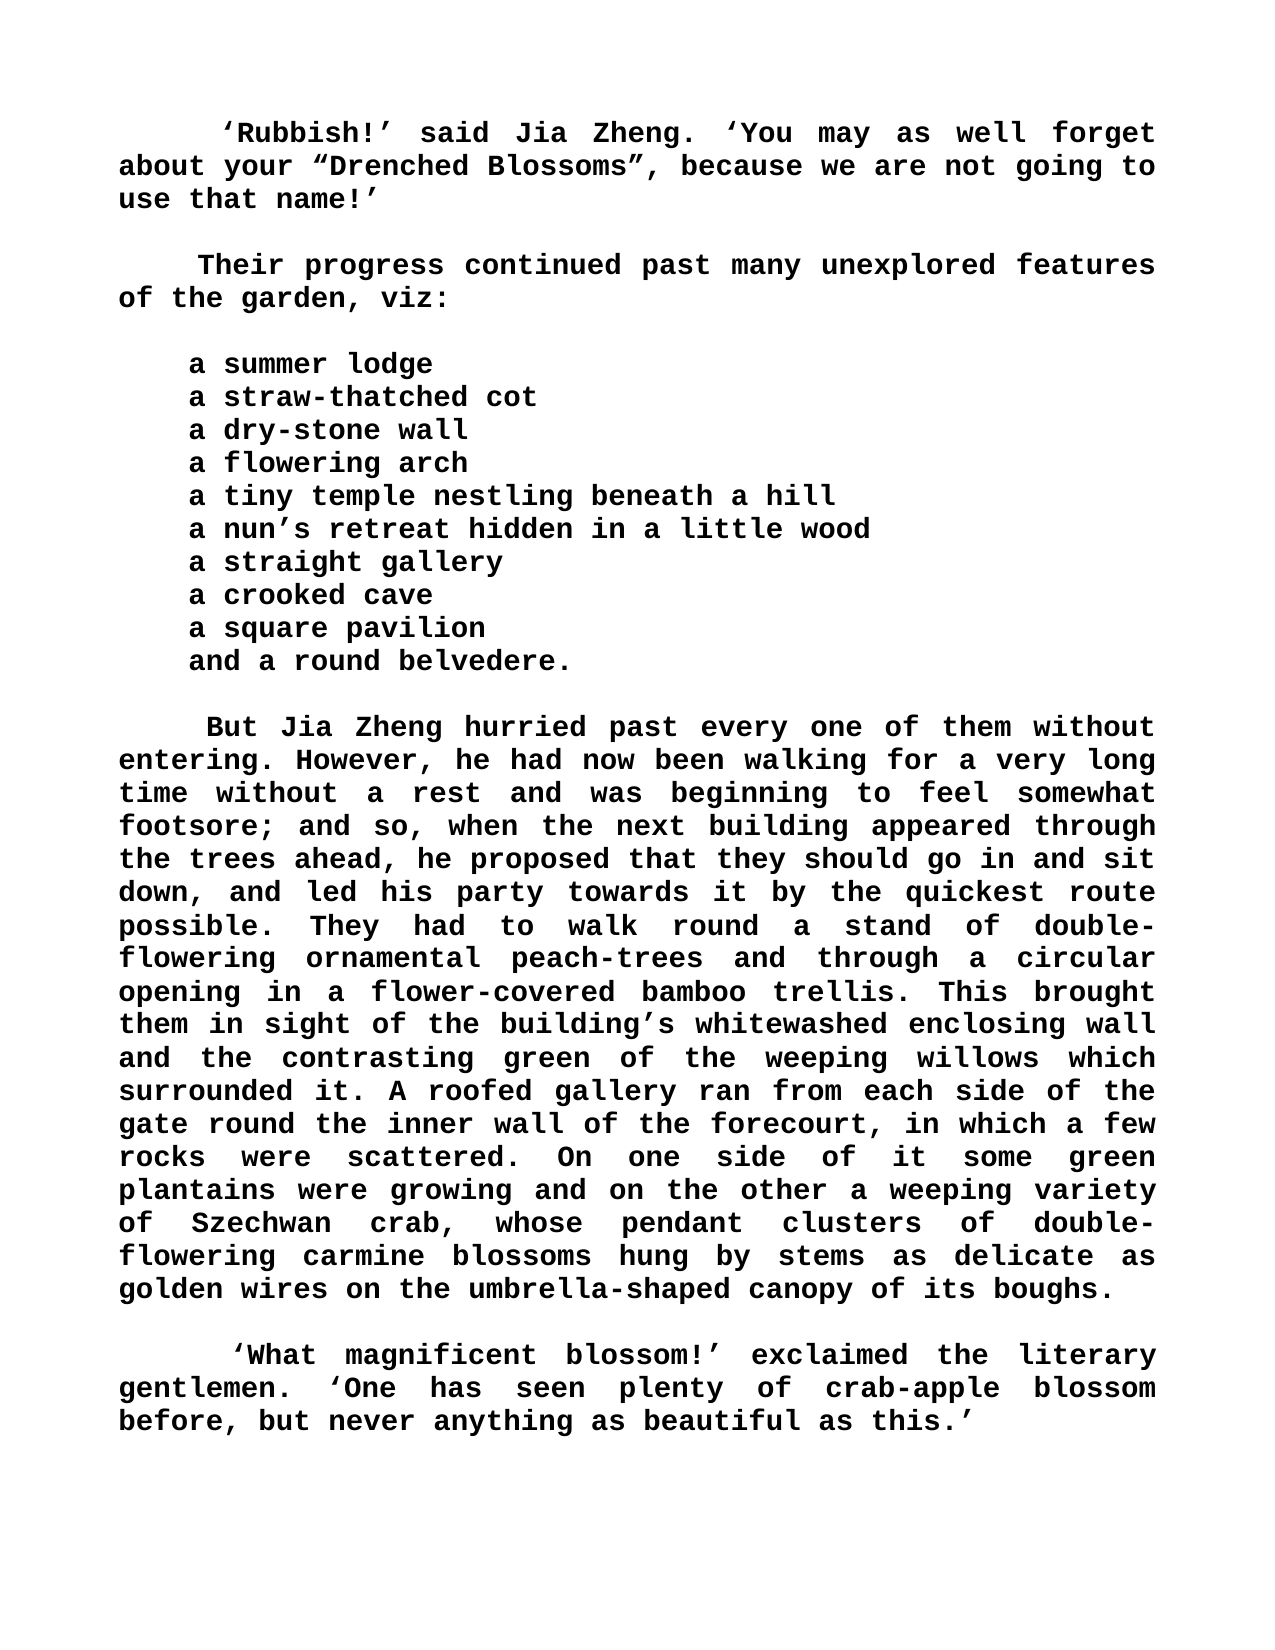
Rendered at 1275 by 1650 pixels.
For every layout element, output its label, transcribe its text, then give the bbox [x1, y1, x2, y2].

text a dry-stone wall [118, 415, 1157, 448]
text a straight gallery [118, 547, 1157, 580]
text a tiny temple nestling beneath a hill [118, 481, 1157, 514]
text But Jia Zheng hurried past every one of them without entering. However, he had now been walking for a very long time without a rest and was beginning to feel somewhat footsore; and so, when the next building appeared through the trees ahead, he proposed that they should go in and sit down, and led his party towards it by the quickest route possible. They had to walk round a stand of double-flowering ornamental peach-trees and through a circular opening in a flower-covered bamboo trellis. This brought them in sight of the building’s whitewashed enclosing wall and the contrasting green of the weeping willows which surrounded it. A roofed gallery ran from each side of the gate round the inner wall of the forecourt, in which a few rocks were scattered. On one side of it some green plantains were growing and on the other a weeping variety of Szechwan crab, whose pendant clusters of double-flowering carmine blossoms hung by stems as delicate as golden wires on the umbrella-shaped canopy of its boughs. [118, 712, 1157, 1307]
text a straw-thatched cot [118, 382, 1157, 415]
text ‘Rubbish!’ said Jia Zheng. ‘You may as well forget about your “Drenched Blossoms”, because we are not going to use that name!’ [118, 118, 1157, 217]
text and a round belvedere. [118, 646, 1157, 679]
text a nun’s retreat hidden in a little wood [118, 514, 1157, 547]
text a flowering arch [118, 448, 1157, 481]
text a summer lodge [118, 349, 1157, 382]
text ‘What magnificent blossom!’ exclaimed the literary gentlemen. ‘One has seen plenty of crab-apple blossom before, but never anything as beautiful as this.’ [118, 1340, 1157, 1439]
text a crooked cave [118, 580, 1157, 613]
text a square pavilion [118, 613, 1157, 646]
text Their progress continued past many unexplored features of the garden, viz: [118, 250, 1157, 316]
